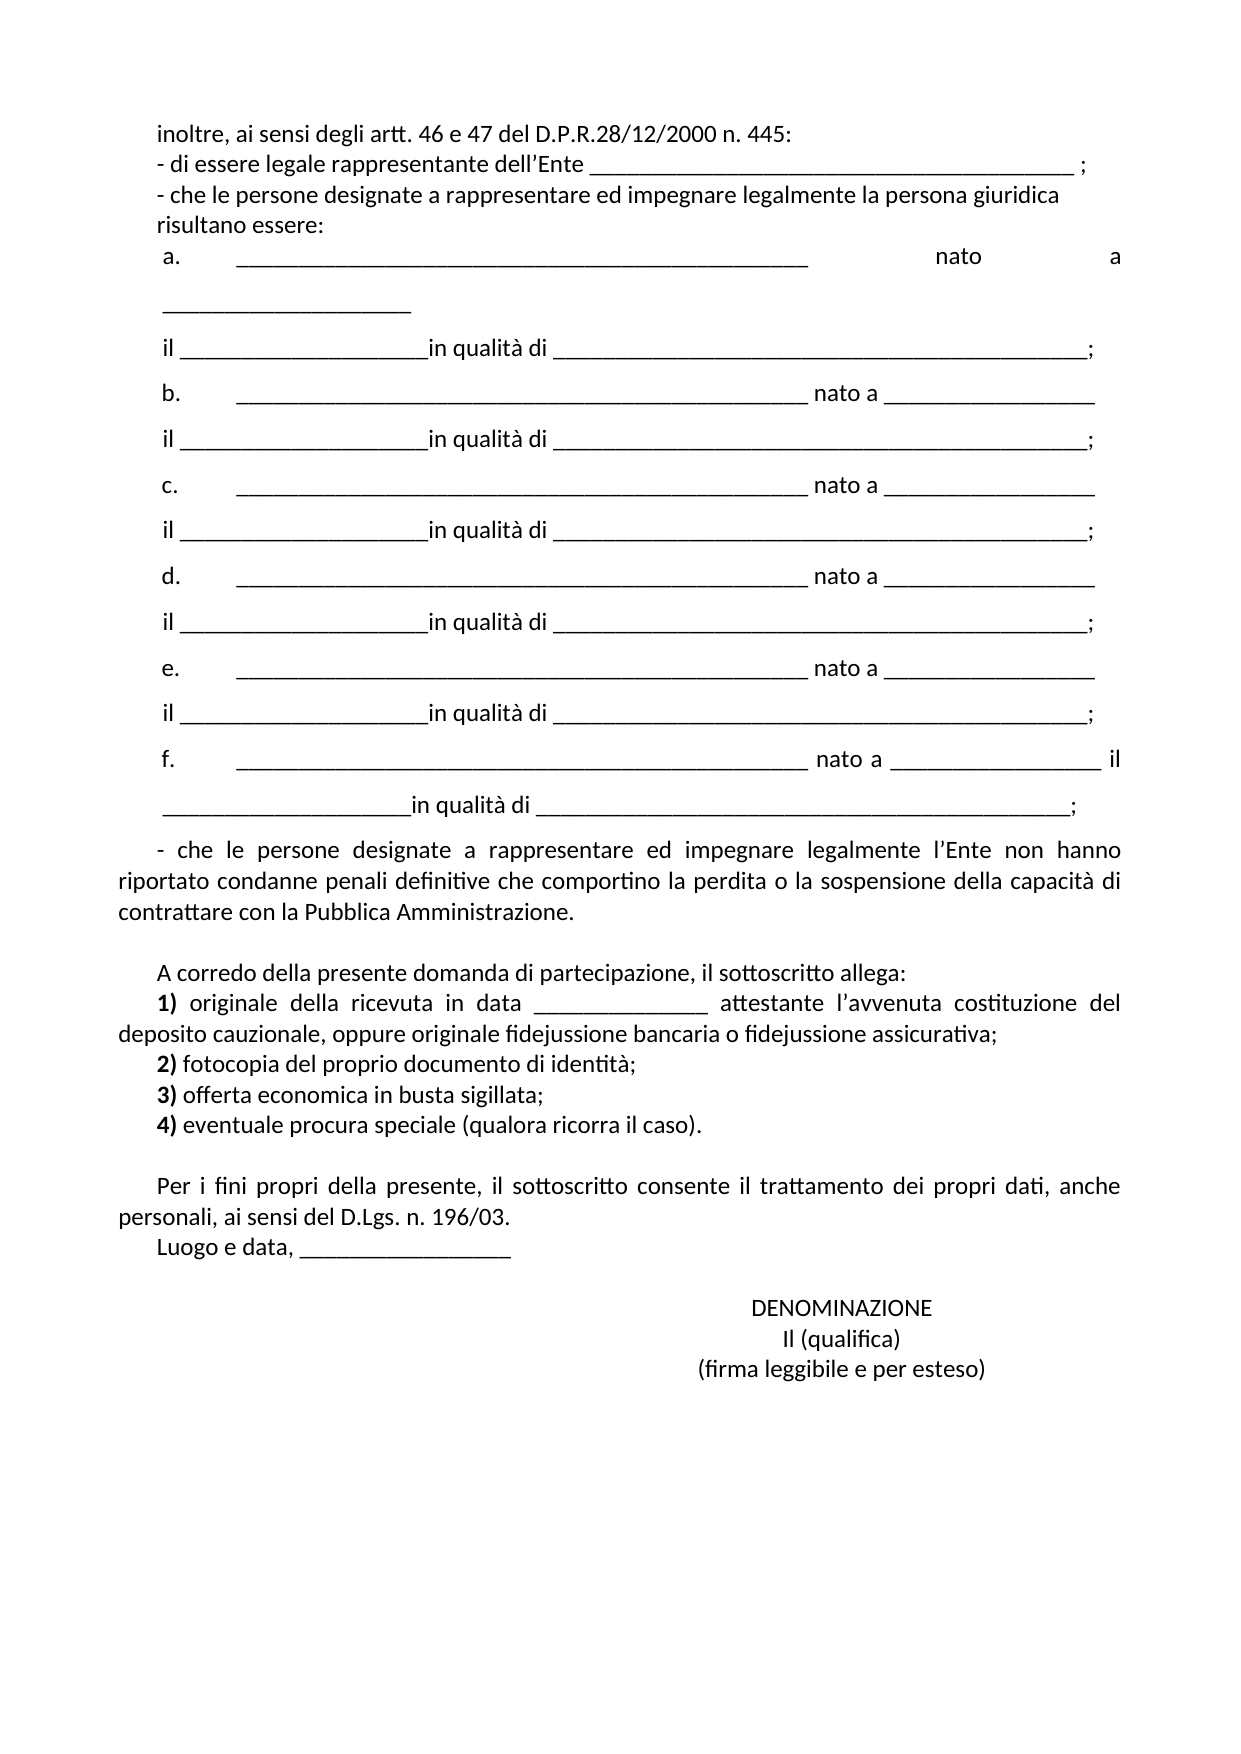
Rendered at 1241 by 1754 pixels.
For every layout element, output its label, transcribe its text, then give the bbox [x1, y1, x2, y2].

text il ____________________in qualità di ___________________________________________; [162, 423, 1122, 454]
text DENOMINAZIONE [561, 1292, 1122, 1323]
text A corredo della presente domanda di partecipazione, il sottoscritto allega: [118, 957, 1122, 987]
list ______________________________________________ nato a _________________ [161, 560, 1122, 591]
text 2) fotocopia del proprio documento di identità; [118, 1048, 1122, 1079]
list ______________________________________________ nato a _________________ il ____________________in qualità di ___________________________________________; [161, 743, 1122, 819]
text 3) offerta economica in busta sigillata; [118, 1079, 1122, 1109]
list ______________________________________________ nato a _________________ [161, 469, 1122, 499]
text il ____________________in qualità di ___________________________________________; [162, 697, 1122, 728]
text - che le persone designate a rappresentare ed impegnare legalmente la persona giuridica [118, 179, 1122, 210]
text 4) eventuale procura speciale (qualora ricorra il caso). [118, 1109, 1122, 1140]
text - che le persone designate a rappresentare ed impegnare legalmente l’Ente non hanno riportato condanne penali definitive che comportino la perdita o la sospensione della capacità di contrattare con la Pubblica Amministrazione. [118, 835, 1122, 926]
list ______________________________________________ nato a _________________ [161, 652, 1122, 682]
text - di essere legale rappresentante dell’Ente _______________________________________ ; [118, 149, 1122, 179]
list ______________________________________________ nato a _________________ [161, 377, 1122, 408]
text risultano essere: [118, 210, 1122, 240]
list ______________________________________________ nato a ____________________ [162, 240, 1122, 316]
text (firma leggibile e per esteso) [561, 1353, 1122, 1384]
text Il (qualifica) [561, 1323, 1122, 1353]
text 1) originale della ricevuta in data ______________ attestante l’avvenuta costituzione del deposito cauzionale, oppure originale fidejussione bancaria o fidejussione assicurativa; [118, 987, 1122, 1048]
text il ____________________in qualità di ___________________________________________; [162, 514, 1122, 545]
text Luogo e data, _________________ [118, 1231, 1122, 1262]
text Per i fini propri della presente, il sottoscritto consente il trattamento dei propri dati, anche personali, ai sensi del D.Lgs. n. 196/03. [118, 1170, 1122, 1231]
text il ____________________in qualità di ___________________________________________; [162, 332, 1122, 362]
text inoltre, ai sensi degli artt. 46 e 47 del D.P.R.28/12/2000 n. 445: [118, 118, 1122, 149]
text il ____________________in qualità di ___________________________________________; [162, 606, 1122, 637]
